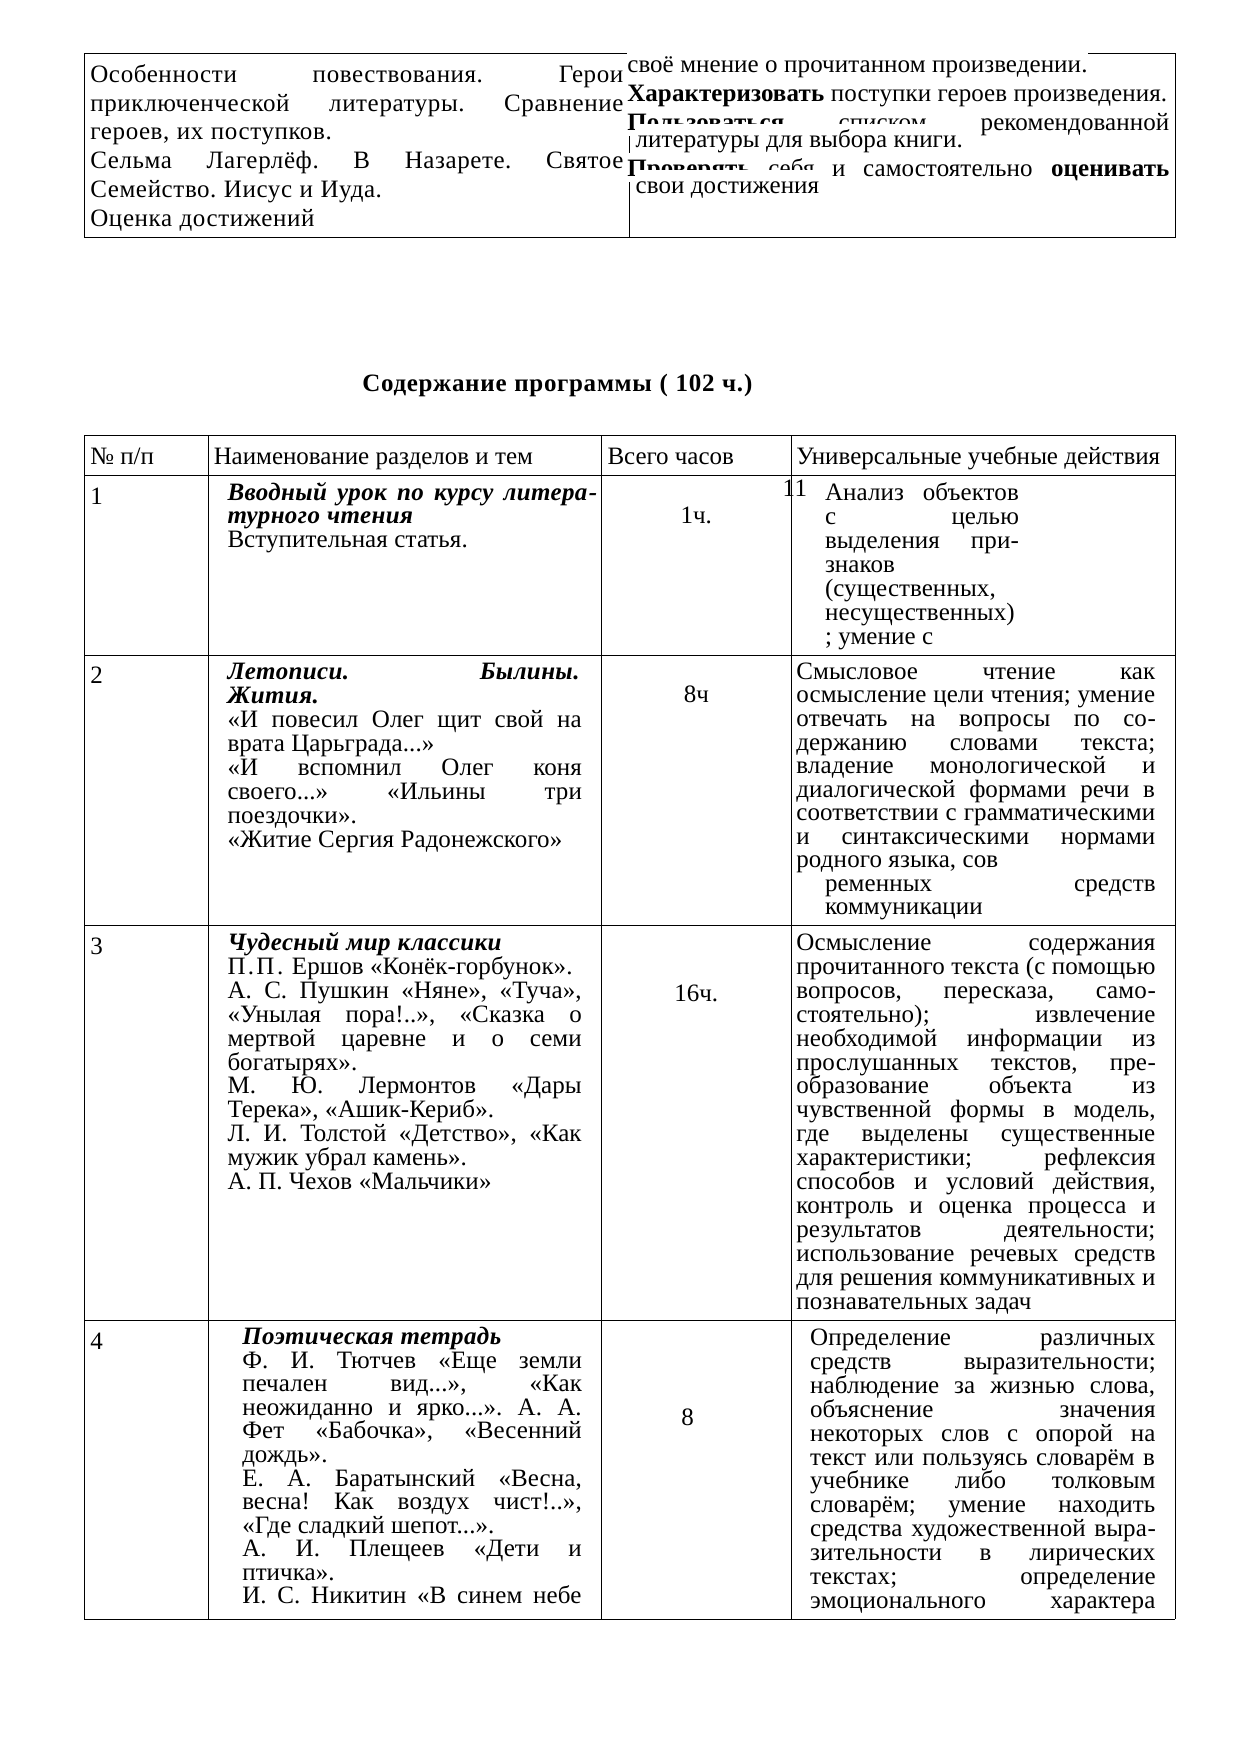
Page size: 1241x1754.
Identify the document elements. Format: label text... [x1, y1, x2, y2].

table_header № п/п [85, 436, 208, 475]
table_cell 3 [85, 926, 208, 1320]
text Содержание программы ( 102 ч.) [746, 376, 1031, 396]
table_cell Летописи. Былины. Жития. «И повесил Олег щит свой на врата Царьграда...» «И вспомнил Олег коня своего...» «Ильины три поездочки». «Житие Сергия Радонежского» [209, 656, 601, 925]
table_cell 8ч [602, 656, 791, 925]
table_cell Осмысление содержания прочитанного тек­ста (с помощью вопросов, пересказа, само­стоятельно); извлечение необходимой ин­формации из прослушанных текстов, пре­образование объекта из чувственной фор­мы в модель, где выделены существенные характеристики; рефлексия способов и ус­ловий действия, контроль и оценка процес­са и результатов деятельности; использо­вание речевых средств для решения ком­муникативных и познавательных задач [792, 926, 1175, 1320]
table_cell Определение различных средств вырази­тельности; наблюдение за жизнью слова, объяснение значения некоторых слов с опорой на текст или пользуясь словарём в учебнике либо толковым словарём; умение находить средства художественной выра­зительности в лирических текстах; опреде­ление эмоционального характера [792, 1321, 1175, 1619]
table_cell 11 1ч. [602, 476, 791, 655]
table_cell своё мнение о прочитанном произведении. Характеризовать поступки героев произведения. Пользоваться списком рекомендованной литературы для выбора книги. Проверять себя и самостоятельно оценивать свои достижения [630, 54, 1175, 237]
table_cell 1 [85, 476, 208, 655]
table_cell Смысловое чтение как осмысление цели чтения; умение отвечать на вопросы по со­держанию словами текста; владение моно­логической и диалогической формами речи в соответствии с грамматическими и син­таксическими нормами родного языка, сов ременных средств коммуникации [792, 656, 1175, 925]
text Содержание программы ( 102 ч.) [84, 376, 665, 396]
table_cell 4 [85, 1321, 208, 1619]
table_header Универсальные учебные действия [792, 436, 1175, 475]
table_cell Чудесный мир классики П.П. Ершов «Конёк-горбунок». А. С. Пушкин «Няне», «Туча», «Унылая пора!..», «Сказка о мертвой царевне и о семи богатырях». М. Ю. Лермонтов «Дары Терека», «Ашик-Кериб». Л. И. Толстой «Детство», «Как мужик убрал камень». А. П. Чехов «Мальчики» [209, 926, 601, 1320]
table_header Наименование разделов и тем [209, 436, 601, 475]
text Содержание программы ( 102 ч.) [663, 376, 748, 396]
table_cell 8 [602, 1321, 791, 1619]
table_cell Особенности повествования. Герои приключенческой литературы. Сравнение героев, их поступков. Сельма Лагерлёф. В Назарете. Святое Семейство. Иисус и Иуда. Оценка достижений [85, 54, 629, 237]
table_cell Анализ объектов с целью выделения при­знаков (существенных, несущественных); умение с [792, 476, 1175, 655]
table_cell Вводный урок по курсу литера­турного чтения Вступительная статья. [209, 476, 601, 655]
table_cell Поэтическая тетрадь Ф. И. Тютчев «Еще земли печален вид...», «Как неожиданно и ярко...». А. А. Фет «Бабочка», «Весенний дождь». Е. А. Баратынский «Весна, весна! Как воздух чист!..», «Где сладкий шепот...». А. И. Плещеев «Дети и птичка». И. С. Никитин «В синем небе [209, 1321, 601, 1619]
table_header Всего часов [602, 436, 791, 475]
table_cell 2 [85, 656, 208, 925]
table_cell 16ч. [602, 926, 791, 1320]
